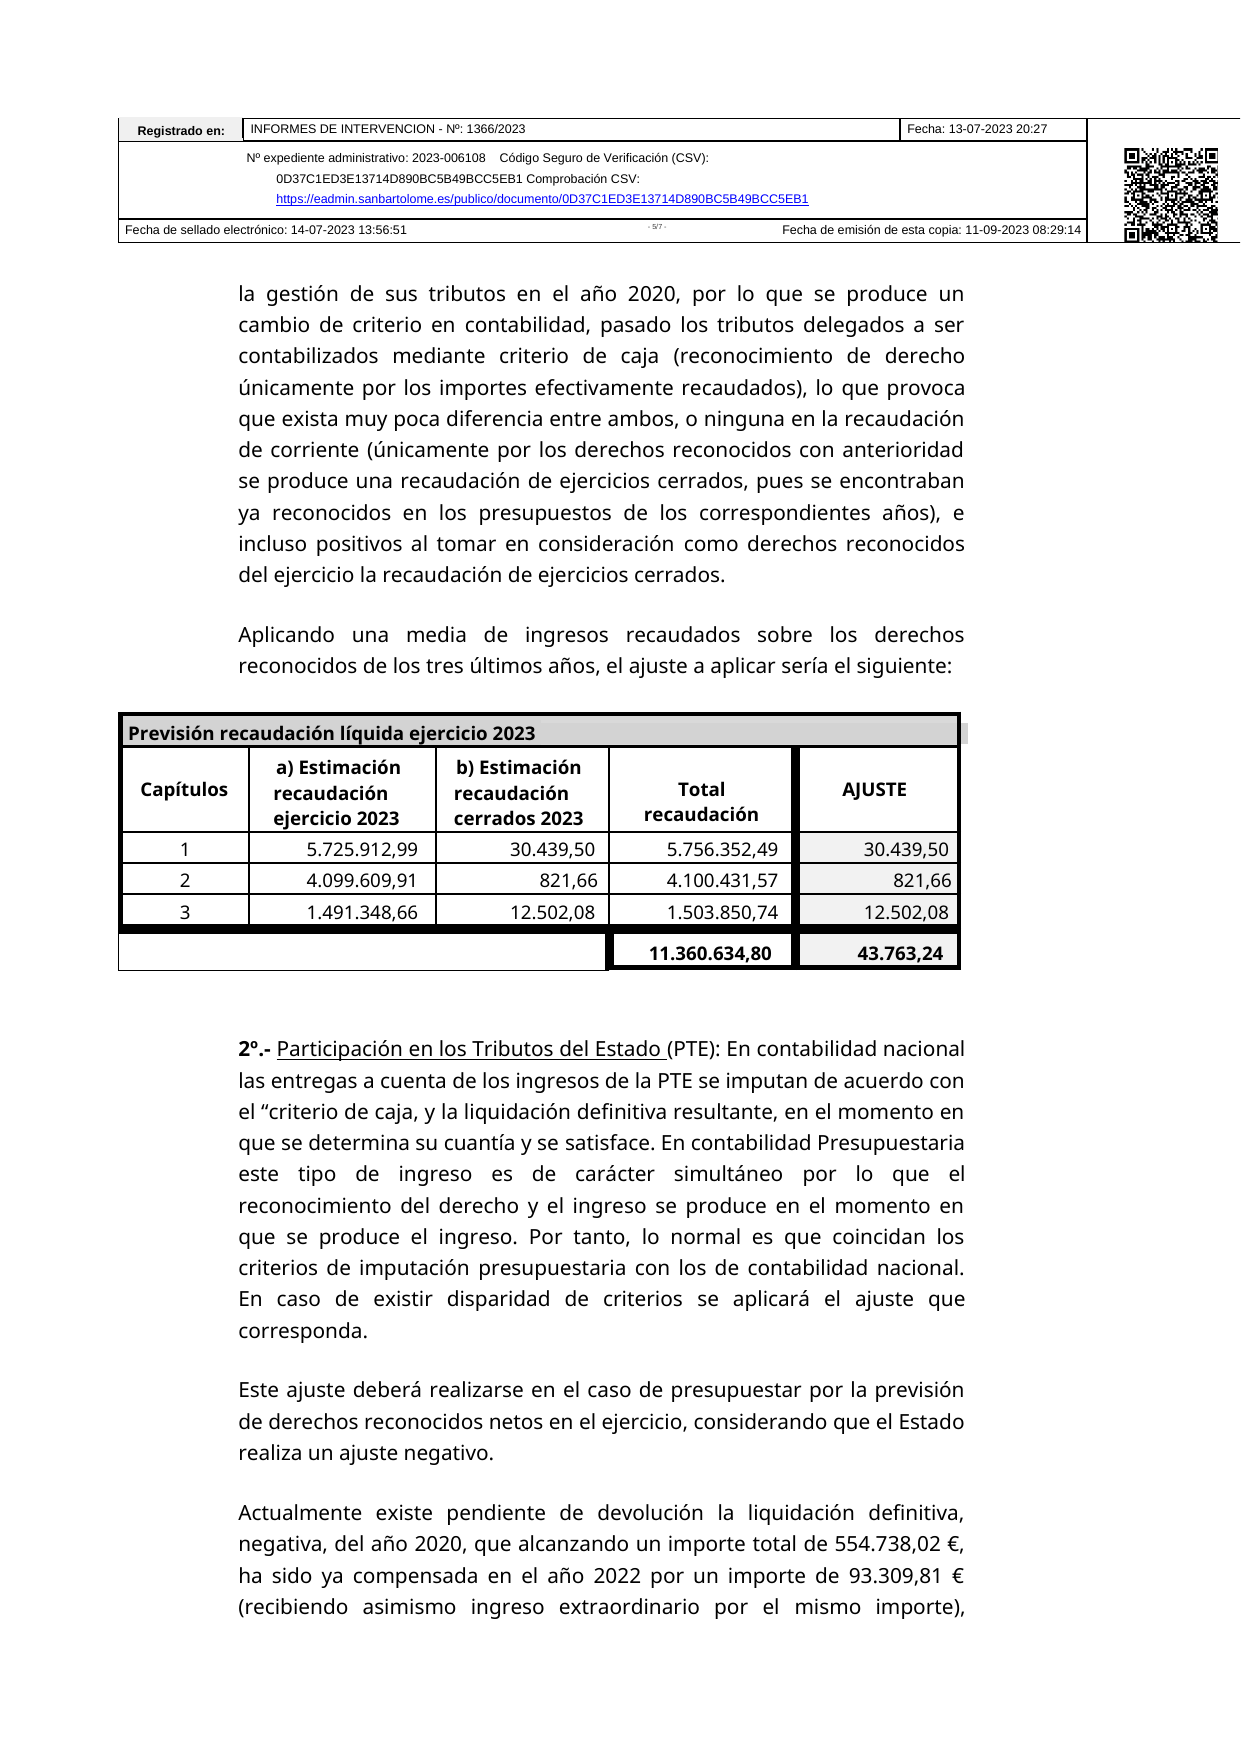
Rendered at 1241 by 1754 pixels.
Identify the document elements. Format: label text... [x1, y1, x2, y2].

table_cell 821,66 [800, 864, 957, 893]
table_cell 3 [123, 895, 248, 924]
table_header Previsión recaudación líquida ejercicio 2023 [123, 716, 957, 745]
table_cell 43.763,24 [800, 934, 957, 965]
text 2º.- Participación en los Tributos del Estado (PTE): En contabilidad nacional las entregas a cuenta de los ingresos de la PTE se imputan de acuerdo con el “criterio de caja, y la liquidación definitiva resultante, en el momento en que se determina su cuantía y se satisface. En contabilidad Presupuestaria este tipo de ingreso es de carácter simultáneo por lo que el reconocimiento del derecho y el ingreso se produce en el momento en que se produce el ingreso. Por tanto, lo normal es que coincidan los criterios de imputación presupuestaria con los de contabilidad nacional. En caso de existir disparidad de criterios se aplicará el ajuste que corresponda. [238, 1034, 966, 1344]
text la gestión de sus tributos en el año 2020, por lo que se produce un cambio de criterio en contabilidad, pasado los tributos delegados a ser contabilizados mediante criterio de caja (reconocimiento de derecho únicamente por los importes efectivamente recaudados), lo que provoca que exista muy poca diferencia entre ambos, o ninguna en la recaudación de corriente (únicamente por los derechos reconocidos con anterioridad se produce una recaudación de ejercicios cerrados, pues se encontraban ya reconocidos en los presupuestos de los correspondientes años), e incluso positivos al tomar en consideración como derechos reconocidos del ejercicio la recaudación de ejercicios cerrados. [238, 279, 965, 589]
table_cell 1.503.850,74 [610, 895, 791, 924]
table_cell Total recaudación [610, 748, 791, 831]
text Este ajuste deberá realizarse en el caso de presupuestar por la previsión de derechos reconocidos netos en el ejercicio, considerando que el Estado realiza un ajuste negativo. [238, 1376, 966, 1466]
table_cell a) Estimación recaudación ejercicio 2023 [250, 748, 435, 831]
text Aplicando una media de ingresos recaudados sobre los derechos reconocidos de los tres últimos años, el ajuste a aplicar sería el siguiente: [238, 620, 966, 680]
table_cell 5.725.912,99 [250, 833, 435, 862]
table_cell 12.502,08 [800, 895, 957, 924]
table_cell 30.439,50 [437, 833, 608, 862]
table_cell 821,66 [437, 864, 608, 893]
table_cell 1 [123, 833, 248, 862]
table_cell 4.100.431,57 [610, 864, 791, 893]
table_cell 1.491.348,66 [250, 895, 435, 924]
text Actualmente existe pendiente de devolución la liquidación definitiva, negativa, del año 2020, que alcanzando un importe total de 554.738,02 €, ha sido ya compensada en el año 2022 por un importe de 93.309,81 € (recibiendo asimismo ingreso extraordinario por el mismo importe), [238, 1498, 966, 1621]
table_cell INFORMES DE INTERVENCION - Nº: 1366/2023 [244, 119, 899, 140]
table_cell 30.439,50 [800, 833, 957, 862]
table_cell Capítulos [123, 748, 248, 831]
table_cell Registrado en: [119, 121, 242, 138]
table_cell 5.756.352,49 [610, 833, 791, 862]
table_cell Fecha: 13-07-2023 20:27 [901, 119, 1086, 140]
table_cell 11.360.634,80 [614, 934, 791, 965]
table_cell 12.502,08 [437, 895, 608, 924]
table_cell 4.099.609,91 [250, 864, 435, 893]
table_header [1088, 119, 1240, 242]
table_cell Nº expediente administrativo: 2023-006108 Código Seguro de Verificación (CSV): 0D37C1ED3E13714D890BC5B49BCC5EB1 Comprobación CSV: https://eadmin.sanbartolome.es/publico/documento/0D37C1ED3E13714D890BC5B49BCC5EB1 [119, 142, 1086, 218]
table_cell [119, 934, 605, 970]
table_cell b) Estimación recaudación cerrados 2023 [437, 748, 608, 831]
table_cell Fecha de sellado electrónico: 14-07-2023 13:56:51 - 5/7 - Fecha de emisión de esta copia: 11-09-2023 08:29:14 [119, 220, 1086, 242]
table_cell AJUSTE [800, 748, 957, 831]
table_cell 2 [123, 864, 248, 893]
